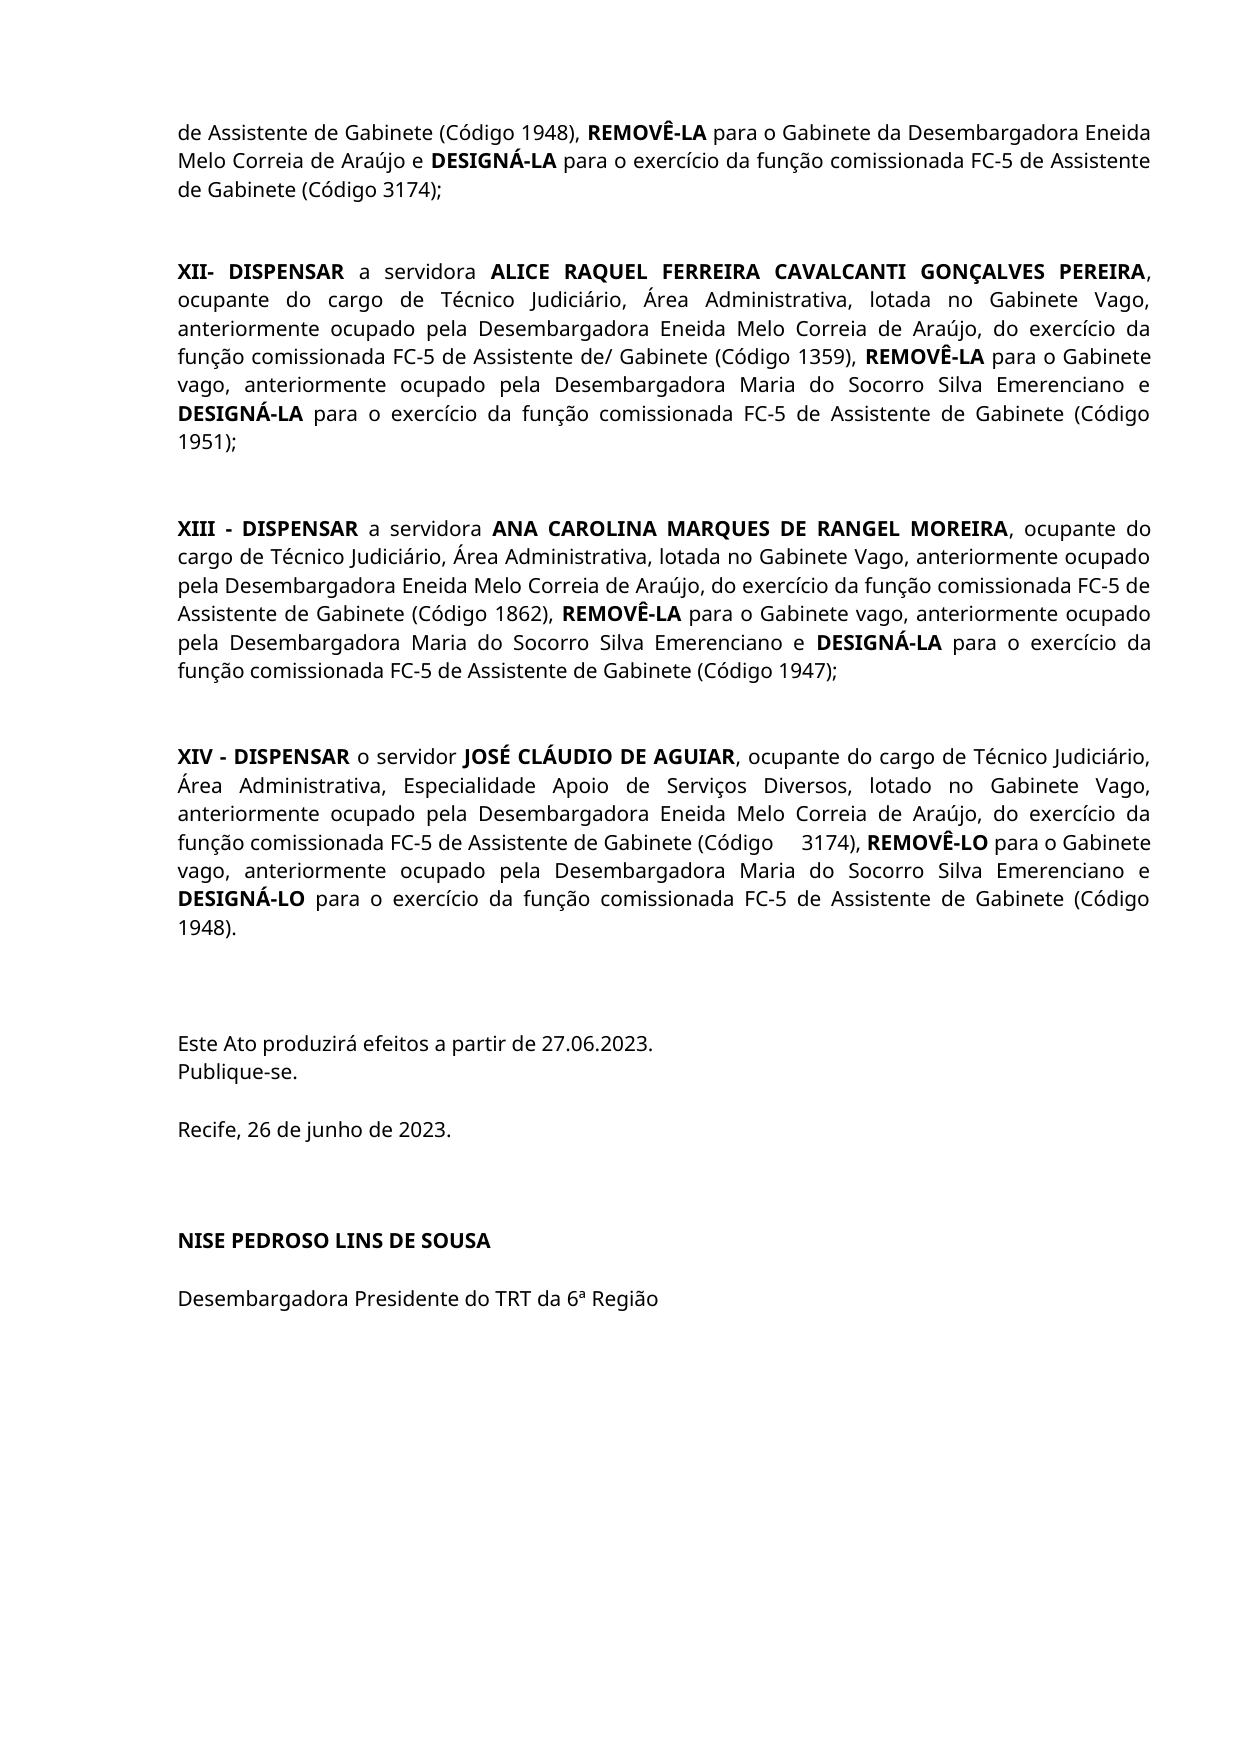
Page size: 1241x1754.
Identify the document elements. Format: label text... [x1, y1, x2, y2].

text de Assistente de Gabinete (Código 1948), REMOVÊ-LA para o Gabinete da Desembargadora Eneida Melo Correia de Araújo e DESIGNÁ-LA para o exercício da função comissionada FC-5 de Assistente de Gabinete (Código 3174); [177, 118, 1152, 203]
text Este Ato produzirá efeitos a partir de 27.06.2023. [177, 1029, 1152, 1057]
text Desembargadora Presidente do TRT da 6ª Região [177, 1284, 1152, 1313]
text NISE PEDROSO LINS DE SOUSA [177, 1227, 1152, 1255]
text XII- DISPENSAR a servidora ALICE RAQUEL FERREIRA CAVALCANTI GONÇALVES PEREIRA, ocupante do cargo de Técnico Judiciário, Área Administrativa, lotada no Gabinete Vago, anteriormente ocupado pela Desembargadora Eneida Melo Correia de Araújo, do exercício da função comissionada FC-5 de Assistente de/ Gabinete (Código 1359), REMOVÊ-LA para o Gabinete vago, anteriormente ocupado pela Desembargadora Maria do Socorro Silva Emerenciano e DESIGNÁ-LA para o exercício da função comissionada FC-5 de Assistente de Gabinete (Código 1951); [177, 257, 1152, 456]
text XIV - DISPENSAR o servidor JOSÉ CLÁUDIO DE AGUIAR, ocupante do cargo de Técnico Judiciário, Área Administrativa, Especialidade Apoio de Serviços Diversos, lotado no Gabinete Vago, anteriormente ocupado pela Desembargadora Eneida Melo Correia de Araújo, do exercício da função comissionada FC-5 de Assistente de Gabinete (Código 3174), REMOVÊ-LO para o Gabinete vago, anteriormente ocupado pela Desembargadora Maria do Socorro Silva Emerenciano e DESIGNÁ-LO para o exercício da função comissionada FC-5 de Assistente de Gabinete (Código 1948). [177, 742, 1152, 941]
text Publique-se. [177, 1057, 1152, 1086]
text XIII - DISPENSAR a servidora ANA CAROLINA MARQUES DE RANGEL MOREIRA, ocupante do cargo de Técnico Judiciário, Área Administrativa, lotada no Gabinete Vago, anteriormente ocupado pela Desembargadora Eneida Melo Correia de Araújo, do exercício da função comissionada FC-5 de Assistente de Gabinete (Código 1862), REMOVÊ-LA para o Gabinete vago, anteriormente ocupado pela Desembargadora Maria do Socorro Silva Emerenciano e DESIGNÁ-LA para o exercício da função comissionada FC-5 de Assistente de Gabinete (Código 1947); [177, 514, 1152, 684]
text Recife, 26 de junho de 2023. [177, 1115, 1152, 1144]
